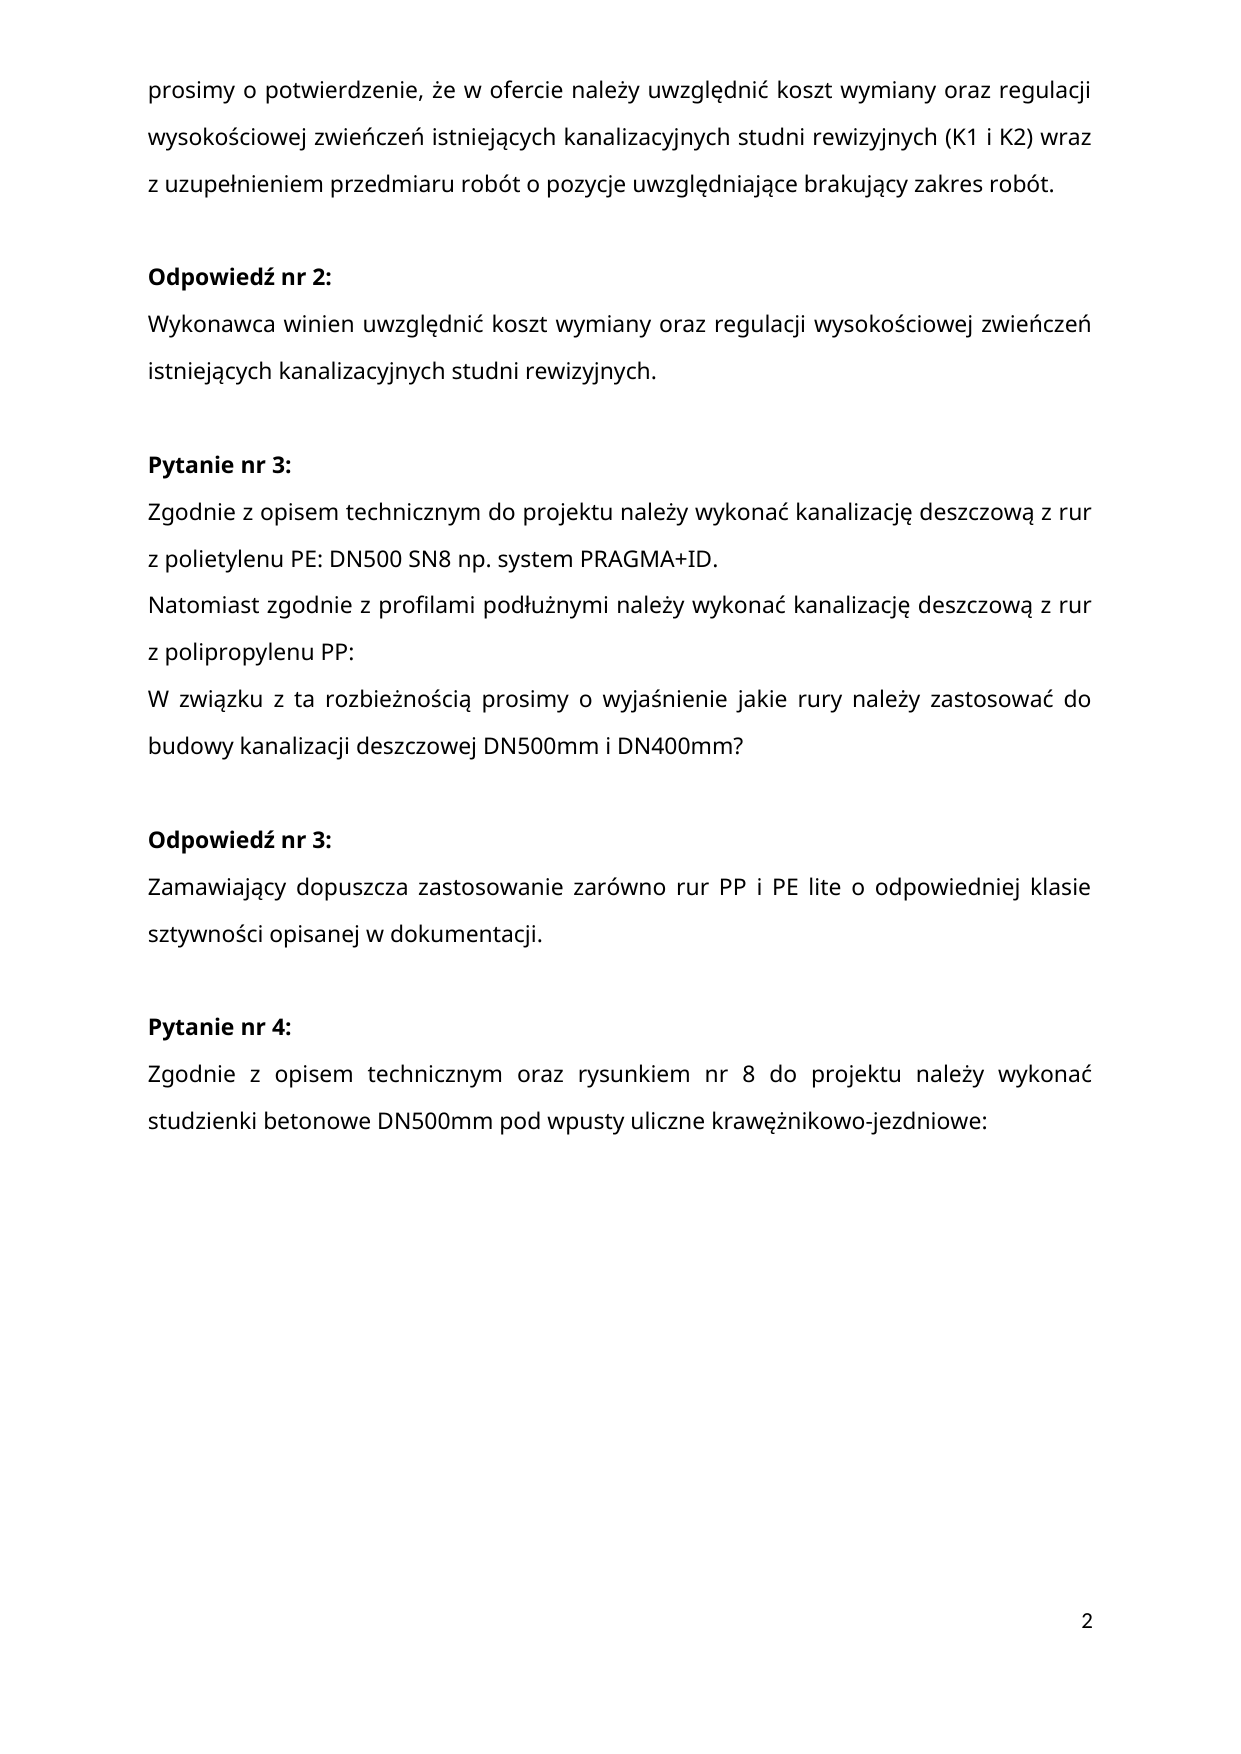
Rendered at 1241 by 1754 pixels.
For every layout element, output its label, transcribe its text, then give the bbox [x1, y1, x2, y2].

text Pytanie nr 4: [148, 1011, 1093, 1042]
text Natomiast zgodnie z profilami podłużnymi należy wykonać kanalizację deszczową z rur z polipropylenu PP: [148, 589, 1093, 667]
text Zgodnie z opisem technicznym oraz rysunkiem nr 8 do projektu należy wykonać studzienki betonowe DN500mm pod wpusty uliczne krawężnikowo-jezdniowe: [148, 1058, 1093, 1136]
text Odpowiedź nr 3: [148, 824, 1093, 855]
text prosimy o potwierdzenie, że w ofercie należy uwzględnić koszt wymiany oraz regulacji wysokościowej zwieńczeń istniejących kanalizacyjnych studni rewizyjnych (K1 i K2) wraz z uzupełnieniem przedmiaru robót o pozycje uwzględniające brakujący zakres robót. [148, 74, 1093, 199]
text Odpowiedź nr 2: [148, 261, 1093, 292]
text Wykonawca winien uwzględnić koszt wymiany oraz regulacji wysokościowej zwieńczeń istniejących kanalizacyjnych studni rewizyjnych. [148, 308, 1093, 386]
text Pytanie nr 3: [148, 449, 1093, 480]
text Zamawiający dopuszcza zastosowanie zarówno rur PP i PE lite o odpowiedniej klasie sztywności opisanej w dokumentacji. [148, 871, 1093, 949]
text W związku z ta rozbieżnością prosimy o wyjaśnienie jakie rury należy zastosować do budowy kanalizacji deszczowej DN500mm i DN400mm? [148, 683, 1093, 761]
text Zgodnie z opisem technicznym do projektu należy wykonać kanalizację deszczową z rur z polietylenu PE: DN500 SN8 np. system PRAGMA+ID. [148, 496, 1093, 574]
